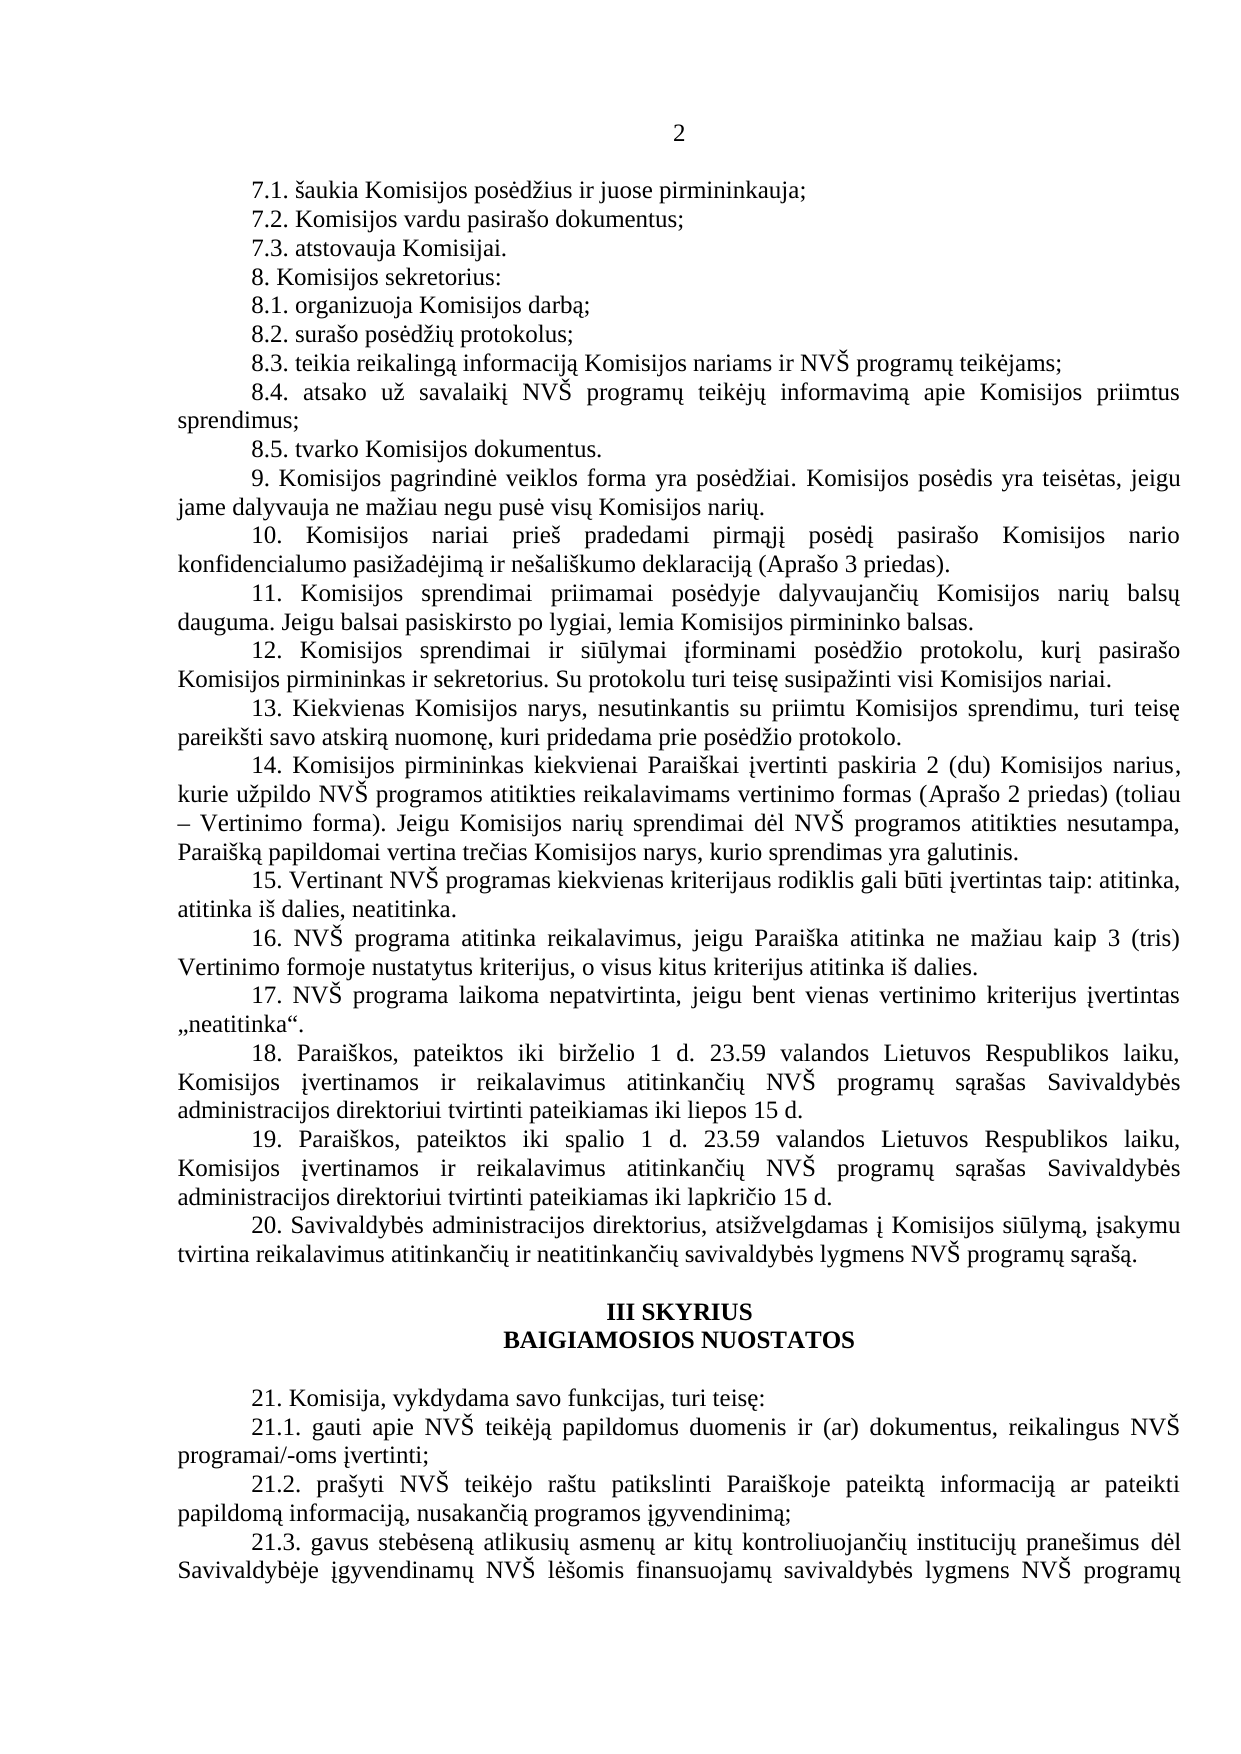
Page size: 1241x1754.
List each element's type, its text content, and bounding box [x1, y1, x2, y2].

text 21.1. gauti apie NVŠ teikėją papildomus duomenis ir (ar) dokumentus, reikalingus NVŠ programai/-oms įvertinti; [177, 1412, 1181, 1469]
text BAIGIAMOSIOS NUOSTATOS [177, 1326, 1181, 1354]
text 12. Komisijos sprendimai ir siūlymai įforminami posėdžio protokolu, kurį pasirašo Komisijos pirmininkas ir sekretorius. Su protokolu turi teisę susipažinti visi Komisijos nariai. [177, 636, 1181, 693]
text 8.4. atsako už savalaikį NVŠ programų teikėjų informavimą apie Komisijos priimtus sprendimus; [177, 377, 1181, 434]
text 21.2. prašyti NVŠ teikėjo raštu patikslinti Paraiškoje pateiktą informaciją ar pateikti papildomą informaciją, nusakančią programos įgyvendinimą; [177, 1469, 1181, 1527]
text 14. Komisijos pirmininkas kiekvienai Paraiškai įvertinti paskiria 2 (du) Komisijos narius, kurie užpildo NVŠ programos atitikties reikalavimams vertinimo formas (Aprašo 2 priedas) (toliau ‒ Vertinimo forma). Jeigu Komisijos narių sprendimai dėl NVŠ programos atitikties nesutampa, Paraišką papildomai vertina trečias Komisijos narys, kurio sprendimas yra galutinis. [177, 751, 1181, 866]
text 9. Komisijos pagrindinė veiklos forma yra posėdžiai. Komisijos posėdis yra teisėtas, jeigu jame dalyvauja ne mažiau negu pusė visų Komisijos narių. [177, 463, 1181, 521]
text 20. Savivaldybės administracijos direktorius, atsižvelgdamas į Komisijos siūlymą, įsakymu tvirtina reikalavimus atitinkančių ir neatitinkančių savivaldybės lygmens NVŠ programų sąrašą. [177, 1211, 1181, 1268]
text 16. NVŠ programa atitinka reikalavimus, jeigu Paraiška atitinka ne mažiau kaip 3 (tris) Vertinimo formoje nustatytus kriterijus, o visus kitus kriterijus atitinka iš dalies. [177, 923, 1181, 981]
text 21. Komisija, vykdydama savo funkcijas, turi teisę: [177, 1383, 1181, 1412]
text 17. NVŠ programa laikoma nepatvirtinta, jeigu bent vienas vertinimo kriterijus įvertintas „neatitinka“. [177, 981, 1181, 1038]
text 8.5. tvarko Komisijos dokumentus. [177, 434, 1181, 463]
text 21.3. gavus stebėseną atlikusių asmenų ar kitų kontroliuojančių institucijų pranešimus dėl Savivaldybėje įgyvendinamų NVŠ lėšomis finansuojamų savivaldybės lygmens NVŠ programų [177, 1527, 1181, 1584]
text 11. Komisijos sprendimai priimamai posėdyje dalyvaujančių Komisijos narių balsų dauguma. Jeigu balsai pasiskirsto po lygiai, lemia Komisijos pirmininko balsas. [177, 578, 1181, 636]
text 7.3. atstovauja Komisijai. [177, 233, 1181, 262]
text 8.2. surašo posėdžių protokolus; [177, 319, 1181, 348]
text 19. Paraiškos, pateiktos iki spalio 1 d. 23.59 valandos Lietuvos Respublikos laiku, Komisijos įvertinamos ir reikalavimus atitinkančių NVŠ programų sąrašas Savivaldybės administracijos direktoriui tvirtinti pateikiamas iki lapkričio 15 d. [177, 1124, 1181, 1211]
text 18. Paraiškos, pateiktos iki birželio 1 d. 23.59 valandos Lietuvos Respublikos laiku, Komisijos įvertinamos ir reikalavimus atitinkančių NVŠ programų sąrašas Savivaldybės administracijos direktoriui tvirtinti pateikiamas iki liepos 15 d. [177, 1038, 1181, 1124]
text 8. Komisijos sekretorius: [177, 262, 1181, 291]
text 8.1. organizuoja Komisijos darbą; [177, 291, 1181, 319]
text 13. Kiekvienas Komisijos narys, nesutinkantis su priimtu Komisijos sprendimu, turi teisę pareikšti savo atskirą nuomonę, kuri pridedama prie posėdžio protokolo. [177, 693, 1181, 751]
text 8.3. teikia reikalingą informaciją Komisijos nariams ir NVŠ programų teikėjams; [177, 348, 1181, 377]
text 7.1. šaukia Komisijos posėdžius ir juose pirmininkauja; [177, 176, 1181, 204]
text III SKYRIUS [177, 1297, 1181, 1326]
text 7.2. Komisijos vardu pasirašo dokumentus; [177, 204, 1181, 233]
text 10. Komisijos nariai prieš pradedami pirmąjį posėdį pasirašo Komisijos nario konfidencialumo pasižadėjimą ir nešališkumo deklaraciją (Aprašo 3 priedas). [177, 521, 1181, 578]
text 15. Vertinant NVŠ programas kiekvienas kriterijaus rodiklis gali būti įvertintas taip: atitinka, atitinka iš dalies, neatitinka. [177, 866, 1181, 923]
